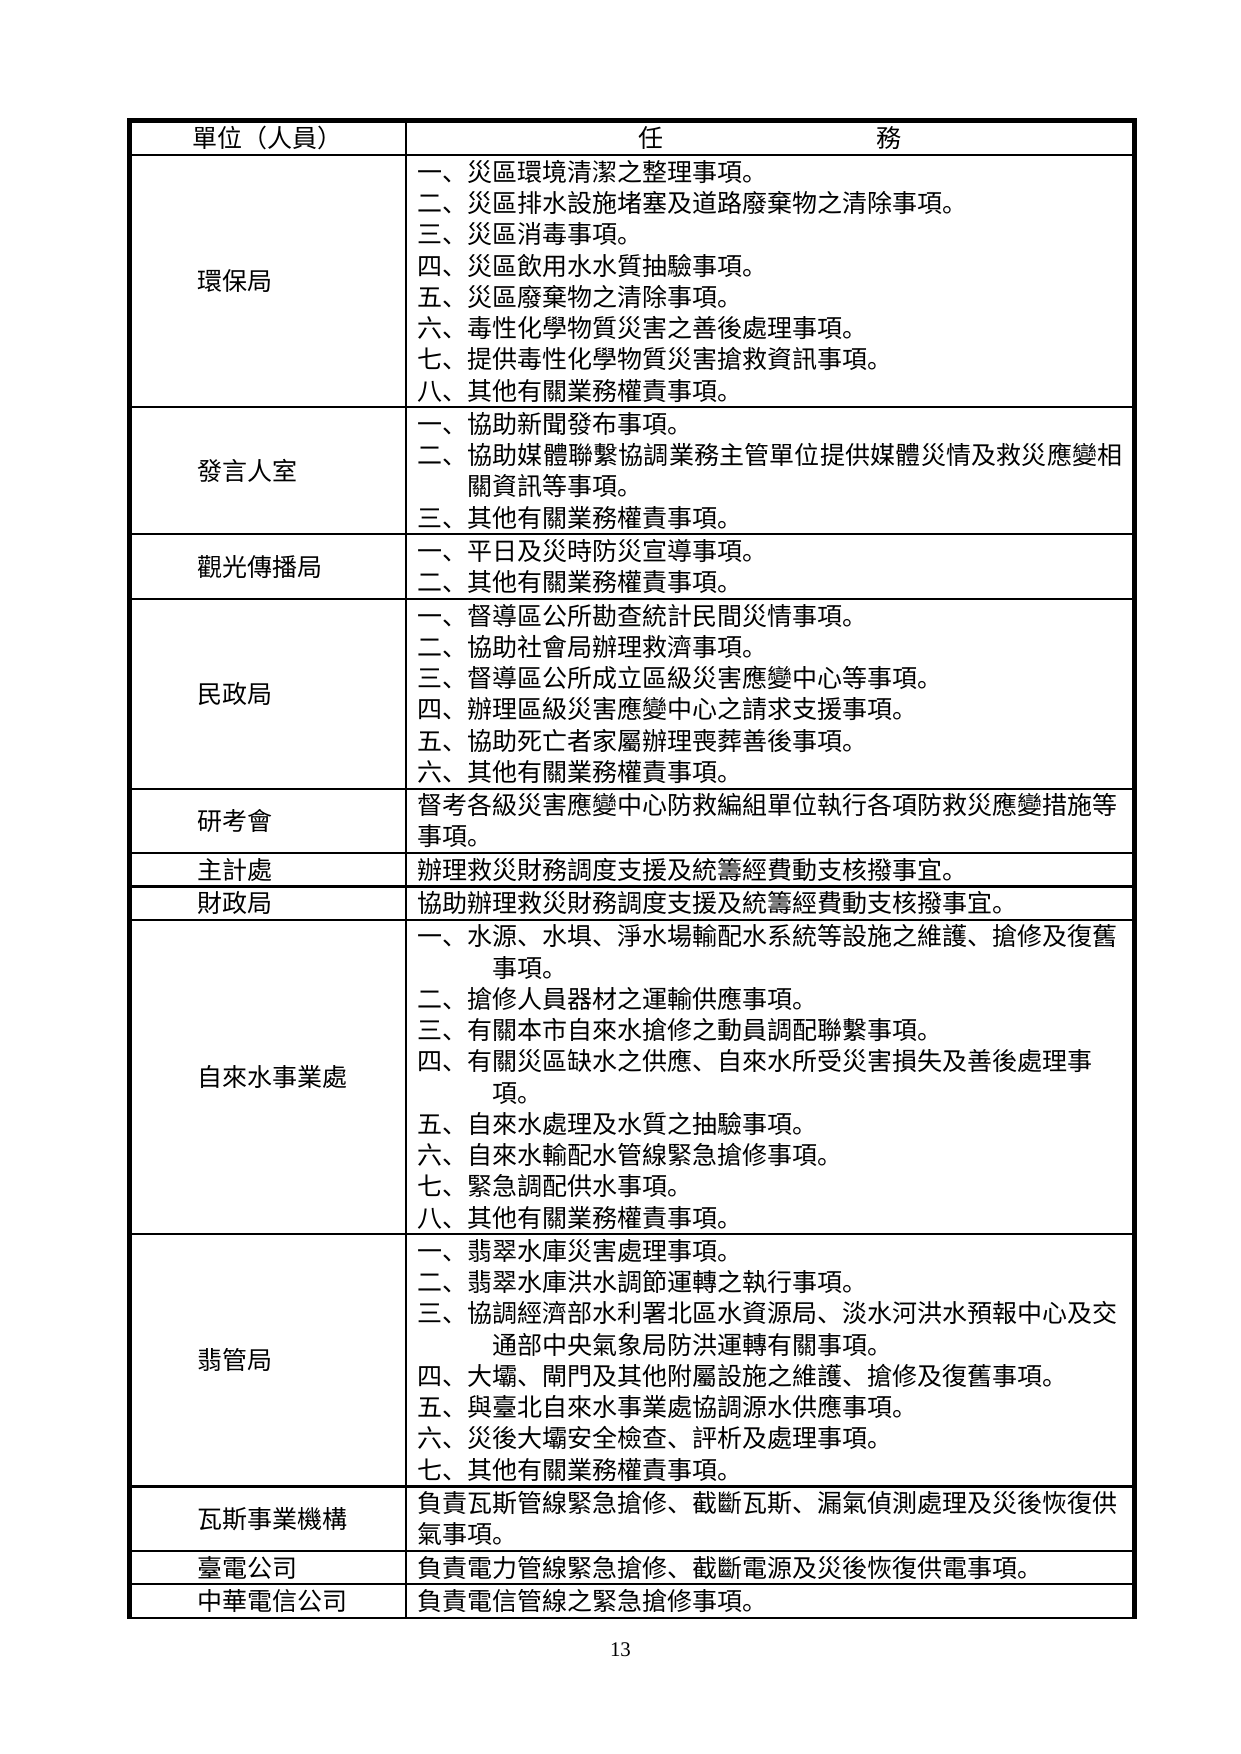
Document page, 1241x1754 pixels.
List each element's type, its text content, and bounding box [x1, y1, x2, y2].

table_cell 研考會 [132, 790, 405, 852]
table_cell 臺電公司 [132, 1552, 405, 1583]
table_cell 一、災區環境清潔之整理事項。 二、災區排水設施堵塞及道路廢棄物之清除事項。 三、災區消毒事項。 四、災區飲用水水質抽驗事項。 五、災區廢棄物之清除事項。 六、毒性化學物質災害之善後處理事項。 七、提供毒性化學物質災害搶救資訊事項。 八、其他有關業務權責事項。 [407, 156, 1132, 406]
table_cell 一、平日及災時防災宣導事項。 二、其他有關業務權責事項。 [407, 535, 1132, 598]
table_cell 主計處 [132, 854, 405, 885]
table_cell 負責電力管線緊急搶修、截斷電源及災後恢復供電事項。 [407, 1552, 1132, 1583]
table_cell 環保局 [132, 156, 405, 406]
table_cell 發言人室 [132, 408, 405, 533]
table_cell 一、水源、水埧、淨水場輸配水系統等設施之維護、搶修及復舊事項。 二、搶修人員器材之運輸供應事項。 三、有關本市自來水搶修之動員調配聯繫事項。 四、有關災區缺水之供應、自來水所受災害損失及善後處理事項。 五、自來水處理及水質之抽驗事項。 六、自來水輸配水管線緊急搶修事項。 七、緊急調配供水事項。 八、其他有關業務權責事項。 [407, 921, 1132, 1233]
table_cell 一、翡翠水庫災害處理事項。 二、翡翠水庫洪水調節運轉之執行事項。 三、協調經濟部水利署北區水資源局、淡水河洪水預報中心及交通部中央氣象局防洪運轉有關事項。 四、大壩、閘門及其他附屬設施之維護、搶修及復舊事項。 五、與臺北自來水事業處協調源水供應事項。 六、災後大壩安全檢查、評析及處理事項。 七、其他有關業務權責事項。 [407, 1235, 1132, 1485]
table_cell 民政局 [132, 600, 405, 787]
table_cell 一、督導區公所勘查統計民間災情事項。 二、協助社會局辦理救濟事項。 三、督導區公所成立區級災害應變中心等事項。 四、辦理區級災害應變中心之請求支援事項。 五、協助死亡者家屬辦理喪葬善後事項。 六、其他有關業務權責事項。 [407, 600, 1132, 787]
table_cell 負責電信管線之緊急搶修事項。 [407, 1585, 1132, 1617]
table_cell 瓦斯事業機構 [132, 1488, 405, 1550]
table_cell 自來水事業處 [132, 921, 405, 1233]
table_cell 財政局 [132, 888, 405, 919]
table_cell 翡管局 [132, 1235, 405, 1485]
table_header 任 務 [407, 123, 1132, 154]
table_cell 負責瓦斯管線緊急搶修、截斷瓦斯、漏氣偵測處理及災後恢復供氣事項。 [407, 1488, 1132, 1550]
table_cell 協助辦理救災財務調度支援及統籌經費動支核撥事宜。 [407, 888, 1132, 919]
table_cell 辦理救災財務調度支援及統籌經費動支核撥事宜。 [407, 854, 1132, 885]
table_cell 一、協助新聞發布事項。 二、協助媒體聯繫協調業務主管單位提供媒體災情及救災應變相關資訊等事項。 三、其他有關業務權責事項。 [407, 408, 1132, 533]
table_cell 觀光傳播局 [132, 535, 405, 598]
table_cell 督考各級災害應變中心防救編組單位執行各項防救災應變措施等事項。 [407, 790, 1132, 852]
table_cell 中華電信公司 [132, 1585, 405, 1617]
table_header 單位（人員） [132, 123, 405, 154]
